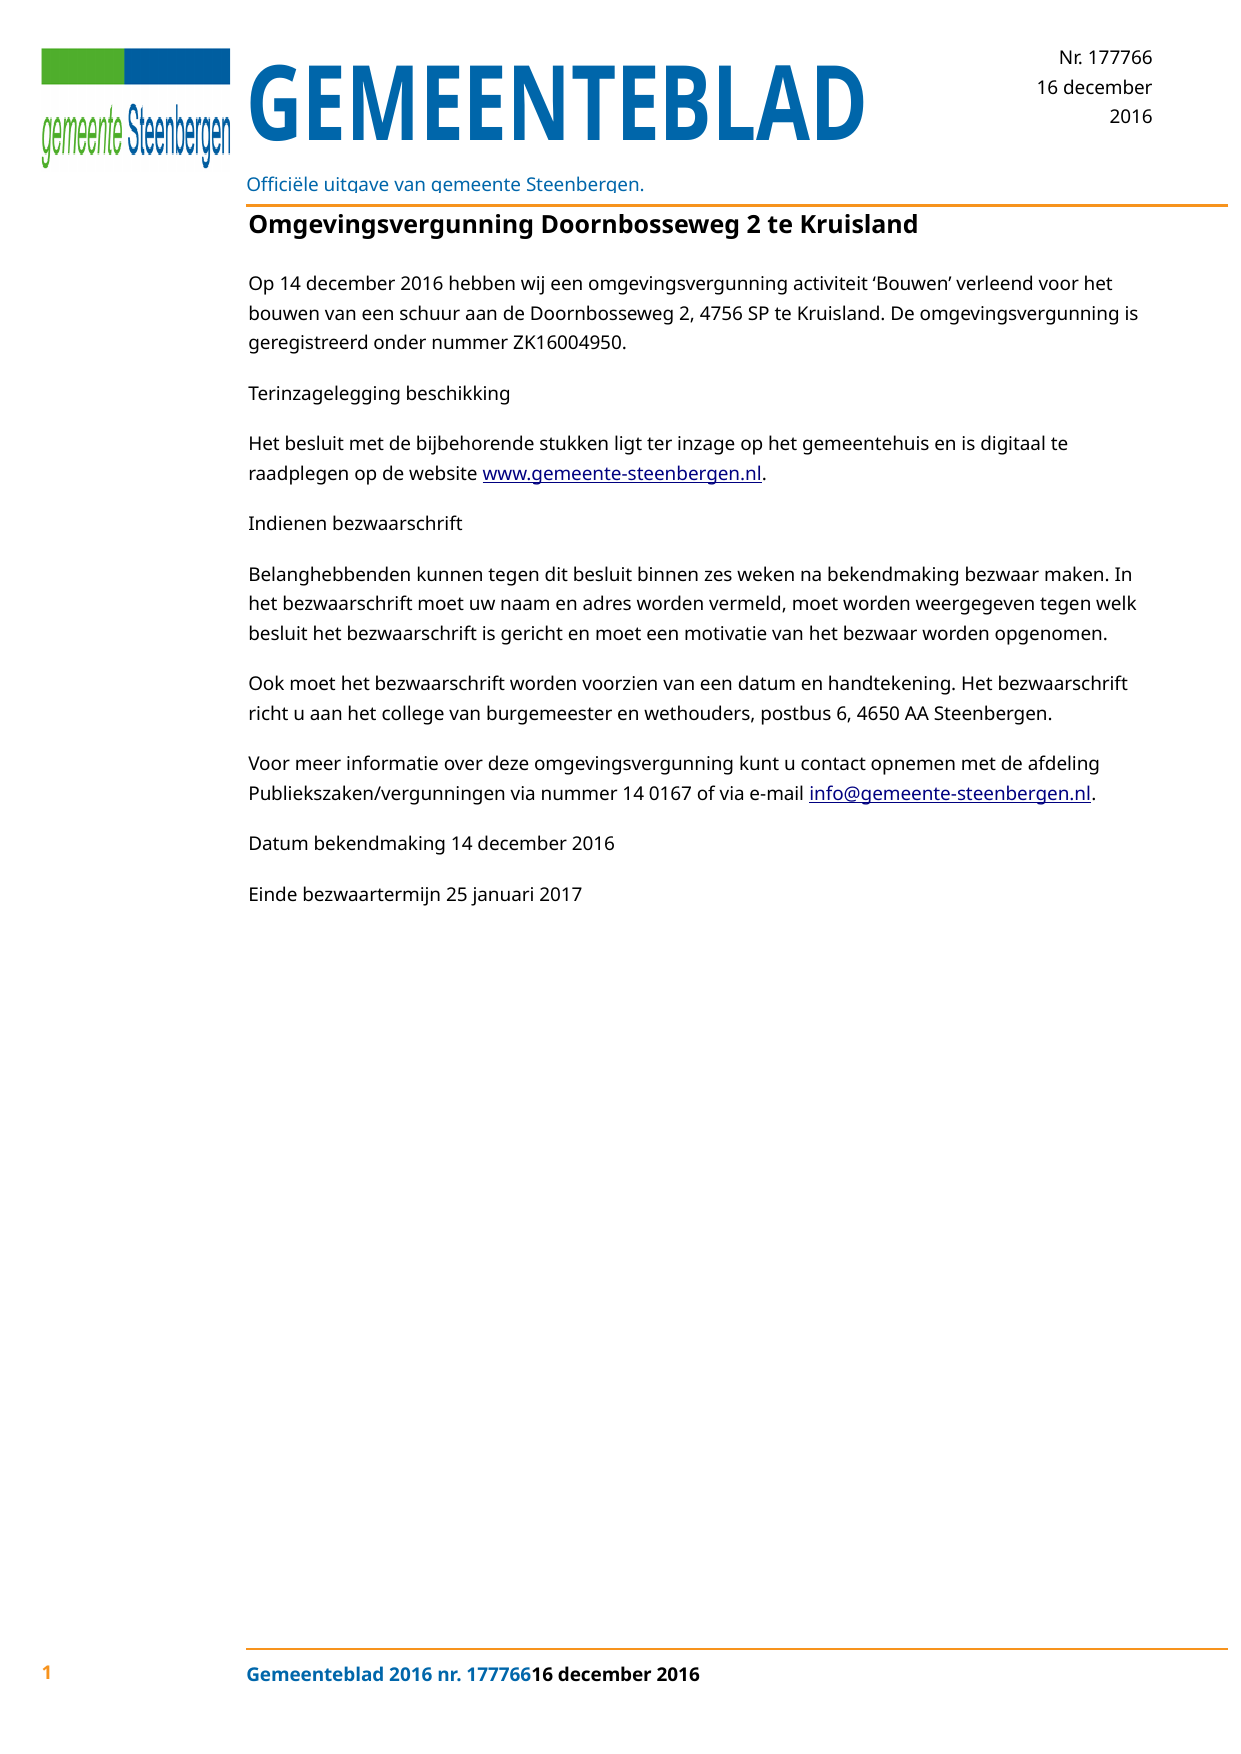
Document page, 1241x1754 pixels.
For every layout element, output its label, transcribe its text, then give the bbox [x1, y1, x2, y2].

text Belanghebbenden kunnen tegen dit besluit binnen zes weken na bekendmaking bezwaar maken. In het bezwaarschrift moet uw naam en adres worden vermeld, moet worden weergegeven tegen welk besluit het bezwaarschrift is gericht en moet een motivatie van het bezwaar worden opgenomen. [248, 561, 1152, 646]
picture [41, 47, 231, 172]
text Einde bezwaartermijn 25 januari 2017 [248, 881, 1152, 906]
text Het besluit met de bijbehorende stukken ligt ter inzage op het gemeentehuis en is digitaal te raadplegen op de website www.gemeente-steenbergen.nl. [248, 430, 1152, 486]
text Indienen bezwaarschrift [248, 510, 1152, 536]
text Ook moet het bezwaarschrift worden voorzien van een datum en handtekening. Het bezwaarschrift richt u aan het college van burgemeester en wethouders, postbus 6, 4650 AA Steenbergen. [248, 670, 1152, 726]
text Terinzagelegging beschikking [248, 380, 1152, 406]
text Voor meer informatie over deze omgevingsvergunning kunt u contact opnemen met de afdeling Publiekszaken/vergunningen via nummer 14 0167 of via e-mail info@gemeente-steenbergen.nl. [248, 750, 1152, 806]
text Omgevingsvergunning Doornbosseweg 2 te Kruisland [248, 207, 1152, 241]
text Op 14 december 2016 hebben wij een omgevingsvergunning activiteit ‘Bouwen’ verleend voor het bouwen van een schuur aan de Doornbosseweg 2, 4756 SP te Kruisland. De omgevingsvergunning is geregistreerd onder nummer ZK16004950. [248, 270, 1152, 355]
text Datum bekendmaking 14 december 2016 [248, 830, 1152, 856]
